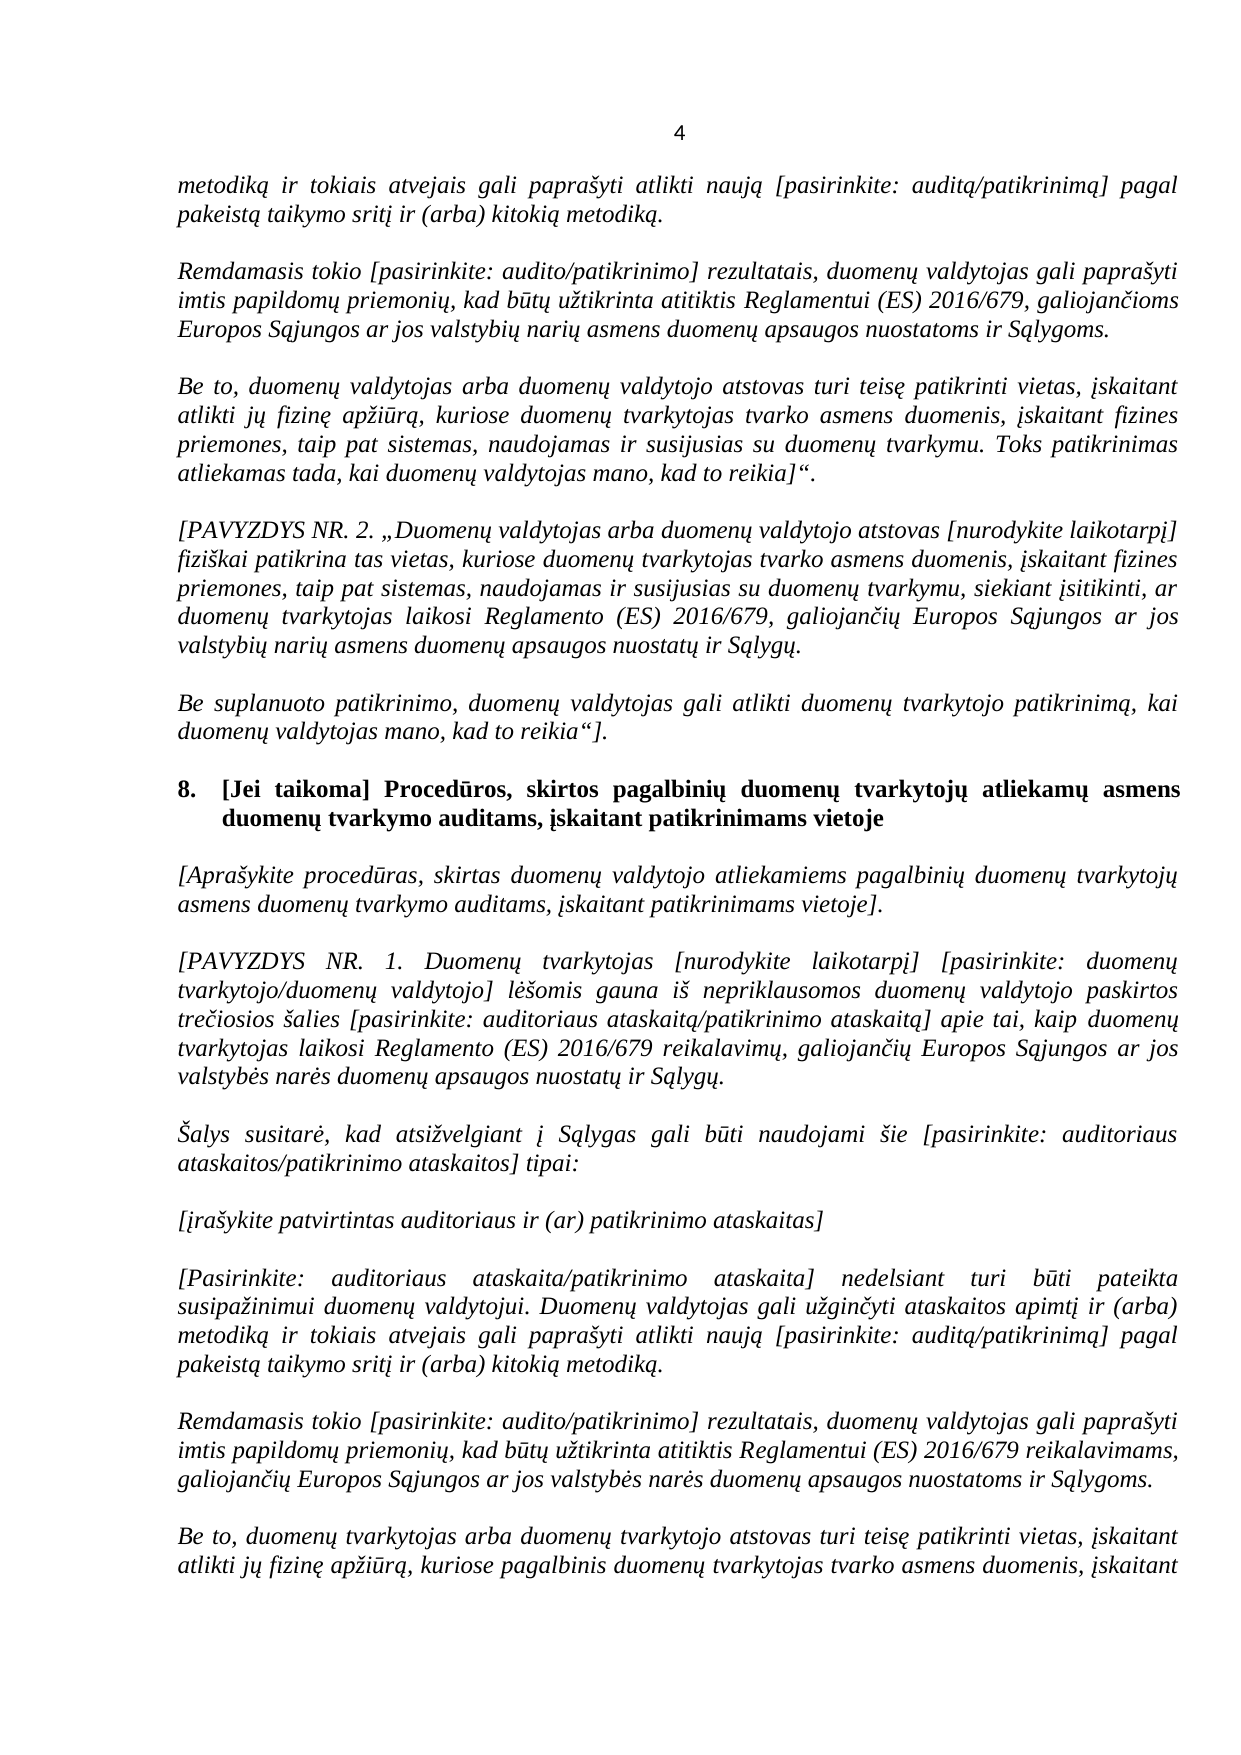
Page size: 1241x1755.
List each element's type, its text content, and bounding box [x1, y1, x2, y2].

text Šalys susitarė, kad atsižvelgiant į Sąlygas gali būti naudojami šie [pasirinkite: auditoriaus ataskaitos/patikrinimo ataskaitos] tipai: [177, 1119, 1181, 1176]
text Remdamasis tokio [pasirinkite: audito/patikrinimo] rezultatais, duomenų valdytojas gali paprašyti imtis papildomų priemonių, kad būtų užtikrinta atitiktis Reglamentui (ES) 2016/679, galiojančioms Europos Sąjungos ar jos valstybių narių asmens duomenų apsaugos nuostatoms ir Sąlygoms. [177, 256, 1181, 343]
text Be to, duomenų tvarkytojas arba duomenų tvarkytojo atstovas turi teisę patikrinti vietas, įskaitant atlikti jų fizinę apžiūrą, kuriose pagalbinis duomenų tvarkytojas tvarko asmens duomenis, įskaitant [177, 1521, 1181, 1579]
text [įrašykite patvirtintas auditoriaus ir (ar) patikrinimo ataskaitas] [177, 1205, 1181, 1234]
text 8. [Jei taikoma] Procedūros, skirtos pagalbinių duomenų tvarkytojų atliekamų asmens duomenų tvarkymo auditams, įskaitant patikrinimams vietoje [177, 774, 1181, 831]
text [PAVYZDYS NR. 2. „Duomenų valdytojas arba duomenų valdytojo atstovas [nurodykite laikotarpį] fiziškai patikrina tas vietas, kuriose duomenų tvarkytojas tvarko asmens duomenis, įskaitant fizines priemones, taip pat sistemas, naudojamas ir susijusias su duomenų tvarkymu, siekiant įsitikinti, ar duomenų tvarkytojas laikosi Reglamento (ES) 2016/679, galiojančių Europos Sąjungos ar jos valstybių narių asmens duomenų apsaugos nuostatų ir Sąlygų. [177, 515, 1181, 659]
text Be suplanuoto patikrinimo, duomenų valdytojas gali atlikti duomenų tvarkytojo patikrinimą, kai duomenų valdytojas mano, kad to reikia“]. [177, 688, 1181, 745]
text Be to, duomenų valdytojas arba duomenų valdytojo atstovas turi teisę patikrinti vietas, įskaitant atlikti jų fizinę apžiūrą, kuriose duomenų tvarkytojas tvarko asmens duomenis, įskaitant fizines priemones, taip pat sistemas, naudojamas ir susijusias su duomenų tvarkymu. Toks patikrinimas atliekamas tada, kai duomenų valdytojas mano, kad to reikia]“. [177, 371, 1181, 486]
text [Pasirinkite: auditoriaus ataskaita/patikrinimo ataskaita] nedelsiant turi būti pateikta susipažinimui duomenų valdytojui. Duomenų valdytojas gali užginčyti ataskaitos apimtį ir (arba) metodiką ir tokiais atvejais gali paprašyti atlikti naują [pasirinkite: auditą/patikrinimą] pagal pakeistą taikymo sritį ir (arba) kitokią metodiką. [177, 1263, 1181, 1378]
text metodiką ir tokiais atvejais gali paprašyti atlikti naują [pasirinkite: auditą/patikrinimą] pagal pakeistą taikymo sritį ir (arba) kitokią metodiką. [177, 170, 1181, 228]
text Remdamasis tokio [pasirinkite: audito/patikrinimo] rezultatais, duomenų valdytojas gali paprašyti imtis papildomų priemonių, kad būtų užtikrinta atitiktis Reglamentui (ES) 2016/679 reikalavimams, galiojančių Europos Sąjungos ar jos valstybės narės duomenų apsaugos nuostatoms ir Sąlygoms. [177, 1406, 1181, 1493]
text [PAVYZDYS NR. 1. Duomenų tvarkytojas [nurodykite laikotarpį] [pasirinkite: duomenų tvarkytojo/duomenų valdytojo] lėšomis gauna iš nepriklausomos duomenų valdytojo paskirtos trečiosios šalies [pasirinkite: auditoriaus ataskaitą/patikrinimo ataskaitą] apie tai, kaip duomenų tvarkytojas laikosi Reglamento (ES) 2016/679 reikalavimų, galiojančių Europos Sąjungos ar jos valstybės narės duomenų apsaugos nuostatų ir Sąlygų. [177, 946, 1181, 1090]
text [Aprašykite procedūras, skirtas duomenų valdytojo atliekamiems pagalbinių duomenų tvarkytojų asmens duomenų tvarkymo auditams, įskaitant patikrinimams vietoje]. [177, 860, 1181, 918]
